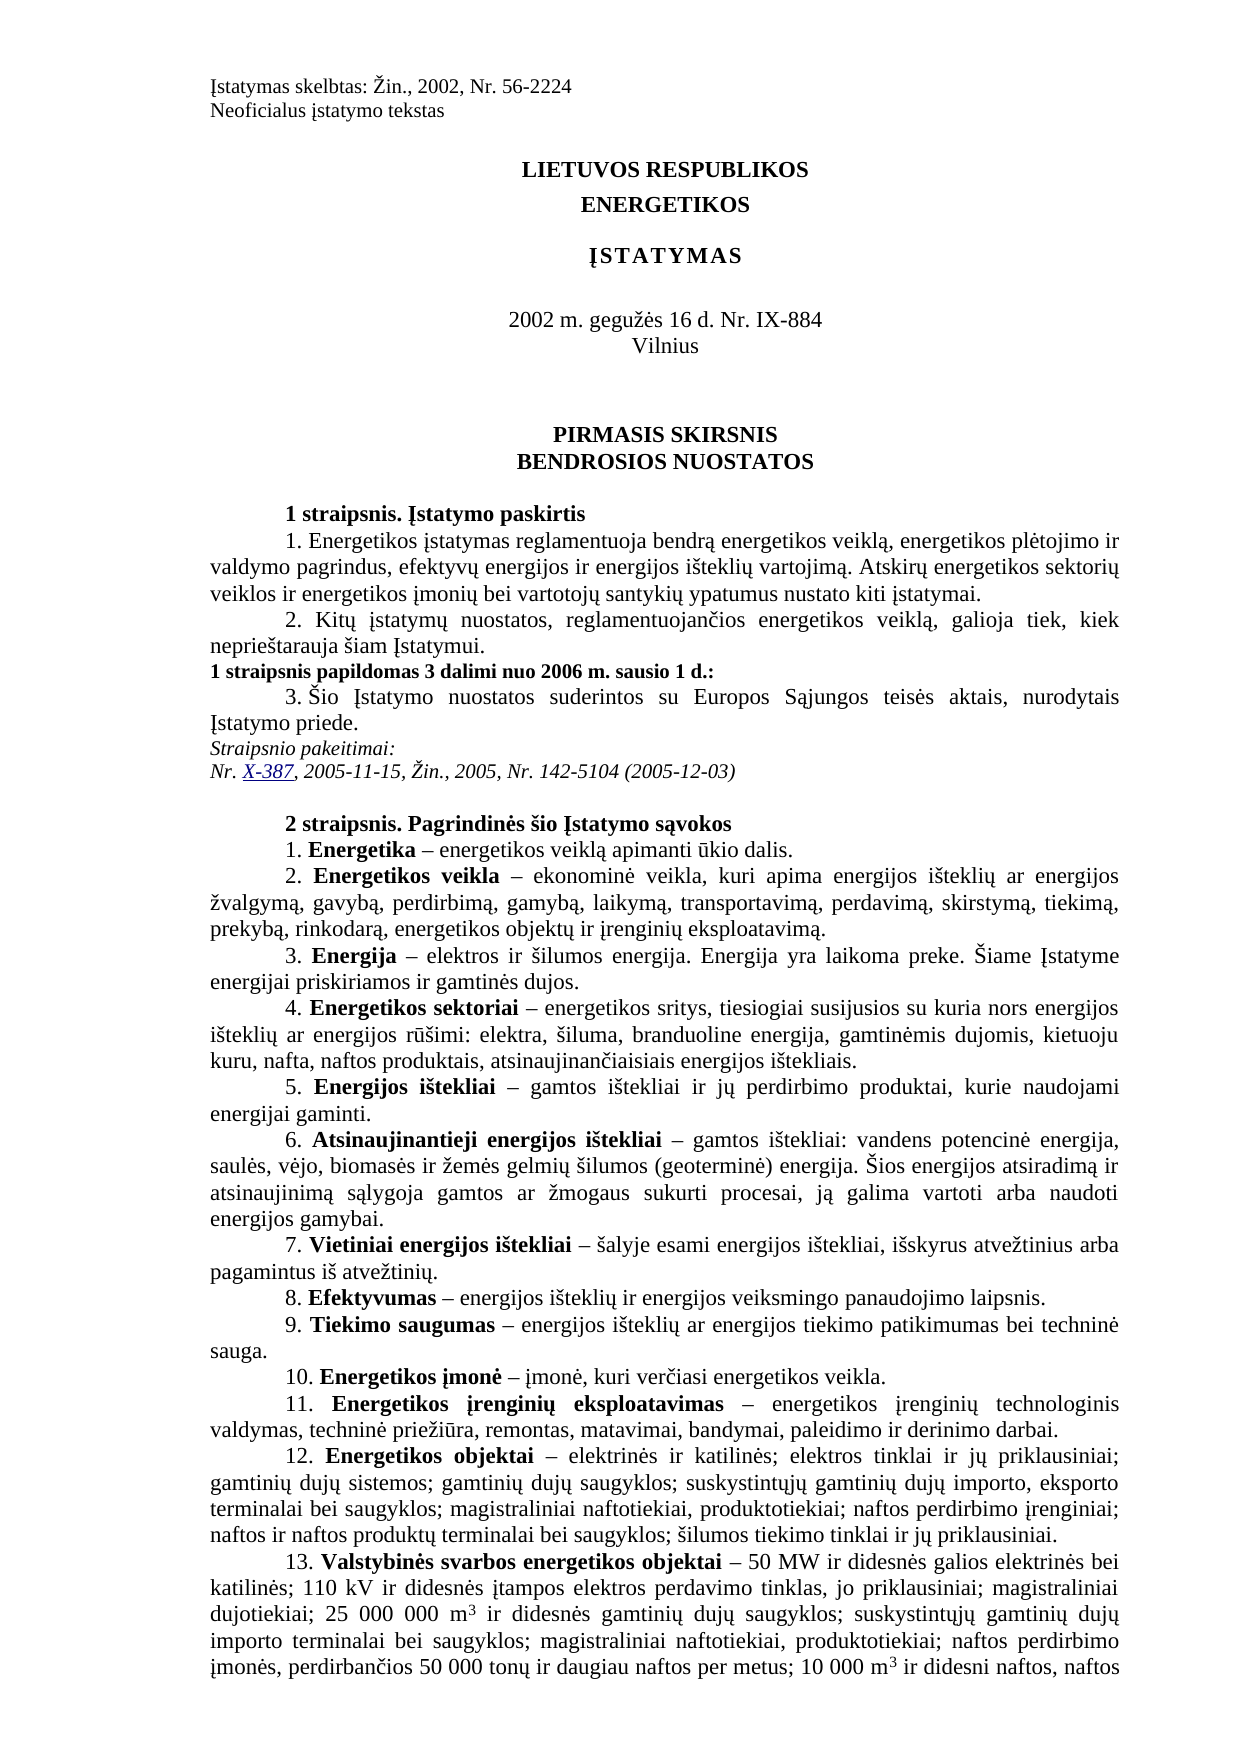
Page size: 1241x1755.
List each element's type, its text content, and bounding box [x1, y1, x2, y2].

text 1. Energetikos įstatymas reglamentuoja bendrą energetikos veiklą, energetikos plėtojimo ir valdymo pagrindus, efektyvų energijos ir energijos išteklių vartojimą. Atskirų energetikos sektorių veiklos ir energetikos įmonių bei vartotojų santykių ypatumus nustato kiti įstatymai. [210, 527, 1120, 606]
text 1. Energetika – energetikos veiklą apimanti ūkio dalis. [210, 836, 1120, 863]
text 4. Energetikos sektoriai – energetikos sritys, tiesiogiai susijusios su kuria nors energijos išteklių ar energijos rūšimi: elektra, šiluma, branduoline energija, gamtinėmis dujomis, kietuoju kuru, nafta, naftos produktais, atsinaujinančiaisiais energijos ištekliais. [210, 994, 1120, 1073]
text 6. Atsinaujinantieji energijos ištekliai – gamtos ištekliai: vandens potencinė energija, saulės, vėjo, biomasės ir žemės gelmių šilumos (geoterminė) energija. Šios energijos atsiradimą ir atsinaujinimą sąlygoja gamtos ar žmogaus sukurti procesai, ją galima vartoti arba naudoti energijos gamybai. [210, 1126, 1120, 1232]
text 5. Energijos ištekliai – gamtos ištekliai ir jų perdirbimo produktai, kurie naudojami energijai gaminti. [210, 1073, 1120, 1126]
text 11. Energetikos įrenginių eksploatavimas – energetikos įrenginių technologinis valdymas, techninė priežiūra, remontas, matavimai, bandymai, paleidimo ir derinimo darbai. [210, 1390, 1120, 1442]
text 10. Energetikos įmonė – įmonė, kuri verčiasi energetikos veikla. [210, 1363, 1120, 1390]
text 2 straipsnis. Pagrindinės šio Įstatymo sąvokos [210, 810, 1120, 836]
text 2002 m. gegužės 16 d. Nr. IX-884 Vilnius [210, 306, 1120, 359]
text 12. Energetikos objektai – elektrinės ir katilinės; elektros tinklai ir jų priklausiniai; gamtinių dujų sistemos; gamtinių dujų saugyklos; suskystintųjų gamtinių dujų importo, eksporto terminalai bei saugyklos; magistraliniai naftotiekiai, produktotiekiai; naftos perdirbimo įrenginiai; naftos ir naftos produktų terminalai bei saugyklos; šilumos tiekimo tinklai ir jų priklausiniai. [210, 1442, 1120, 1548]
text 13. Valstybinės svarbos energetikos objektai – 50 MW ir didesnės galios elektrinės bei katilinės; 110 kV ir didesnės įtampos elektros perdavimo tinklas, jo priklausiniai; magistraliniai dujotiekiai; 25 000 000 m3 ir didesnės gamtinių dujų saugyklos; suskystintųjų gamtinių dujų importo terminalai bei saugyklos; magistraliniai naftotiekiai, produktotiekiai; naftos perdirbimo įmonės, perdirbančios 50 000 tonų ir daugiau naftos per metus; 10 000 m3 ir didesni naftos, naftos [210, 1548, 1120, 1679]
text LIETUVOS RESPUBLIKOS [210, 156, 1120, 183]
text 7. Vietiniai energijos ištekliai – šalyje esami energijos ištekliai, išskyrus atvežtinius arba pagamintus iš atvežtinių. [210, 1232, 1120, 1284]
text 2. Kitų įstatymų nuostatos, reglamentuojančios energetikos veiklą, galioja tiek, kiek neprieštarauja šiam Įstatymui. [210, 606, 1120, 659]
text 9. Tiekimo saugumas – energijos išteklių ar energijos tiekimo patikimumas bei techninė sauga. [210, 1311, 1120, 1363]
text 1 straipsnis. Įstatymo paskirtis [210, 501, 1120, 527]
text Neoficialus įstatymo tekstas [210, 98, 1120, 122]
text 1 straipsnis papildomas 3 dalimi nuo 2006 m. sausio 1 d.: [210, 659, 1120, 683]
text ĮSTATYMAS [210, 242, 1120, 269]
text 3. Energija – elektros ir šilumos energija. Energija yra laikoma preke. Šiame Įstatyme energijai priskiriamos ir gamtinės dujos. [210, 942, 1120, 994]
text Nr. X-387, 2005-11-15, Žin., 2005, Nr. 142-5104 (2005-12-03) [210, 759, 1120, 783]
text ENERGETIKOS [210, 191, 1120, 217]
text 3. Šio Įstatymo nuostatos suderintos su Europos Sąjungos teisės aktais, nurodytais Įstatymo priede. [210, 683, 1120, 735]
text PIRMASIS SKIRSNIS [210, 421, 1120, 448]
text Straipsnio pakeitimai: [210, 735, 1120, 759]
text Įstatymas skelbtas: Žin., 2002, Nr. 56-2224 [210, 73, 1120, 98]
text 8. Efektyvumas – energijos išteklių ir energijos veiksmingo panaudojimo laipsnis. [210, 1284, 1120, 1311]
text BENDROSIOS NUOSTATOS [210, 448, 1120, 474]
text 2. Energetikos veikla – ekonominė veikla, kuri apima energijos išteklių ar energijos žvalgymą, gavybą, perdirbimą, gamybą, laikymą, transportavimą, perdavimą, skirstymą, tiekimą, prekybą, rinkodarą, energetikos objektų ir įrenginių eksploatavimą. [210, 863, 1120, 942]
